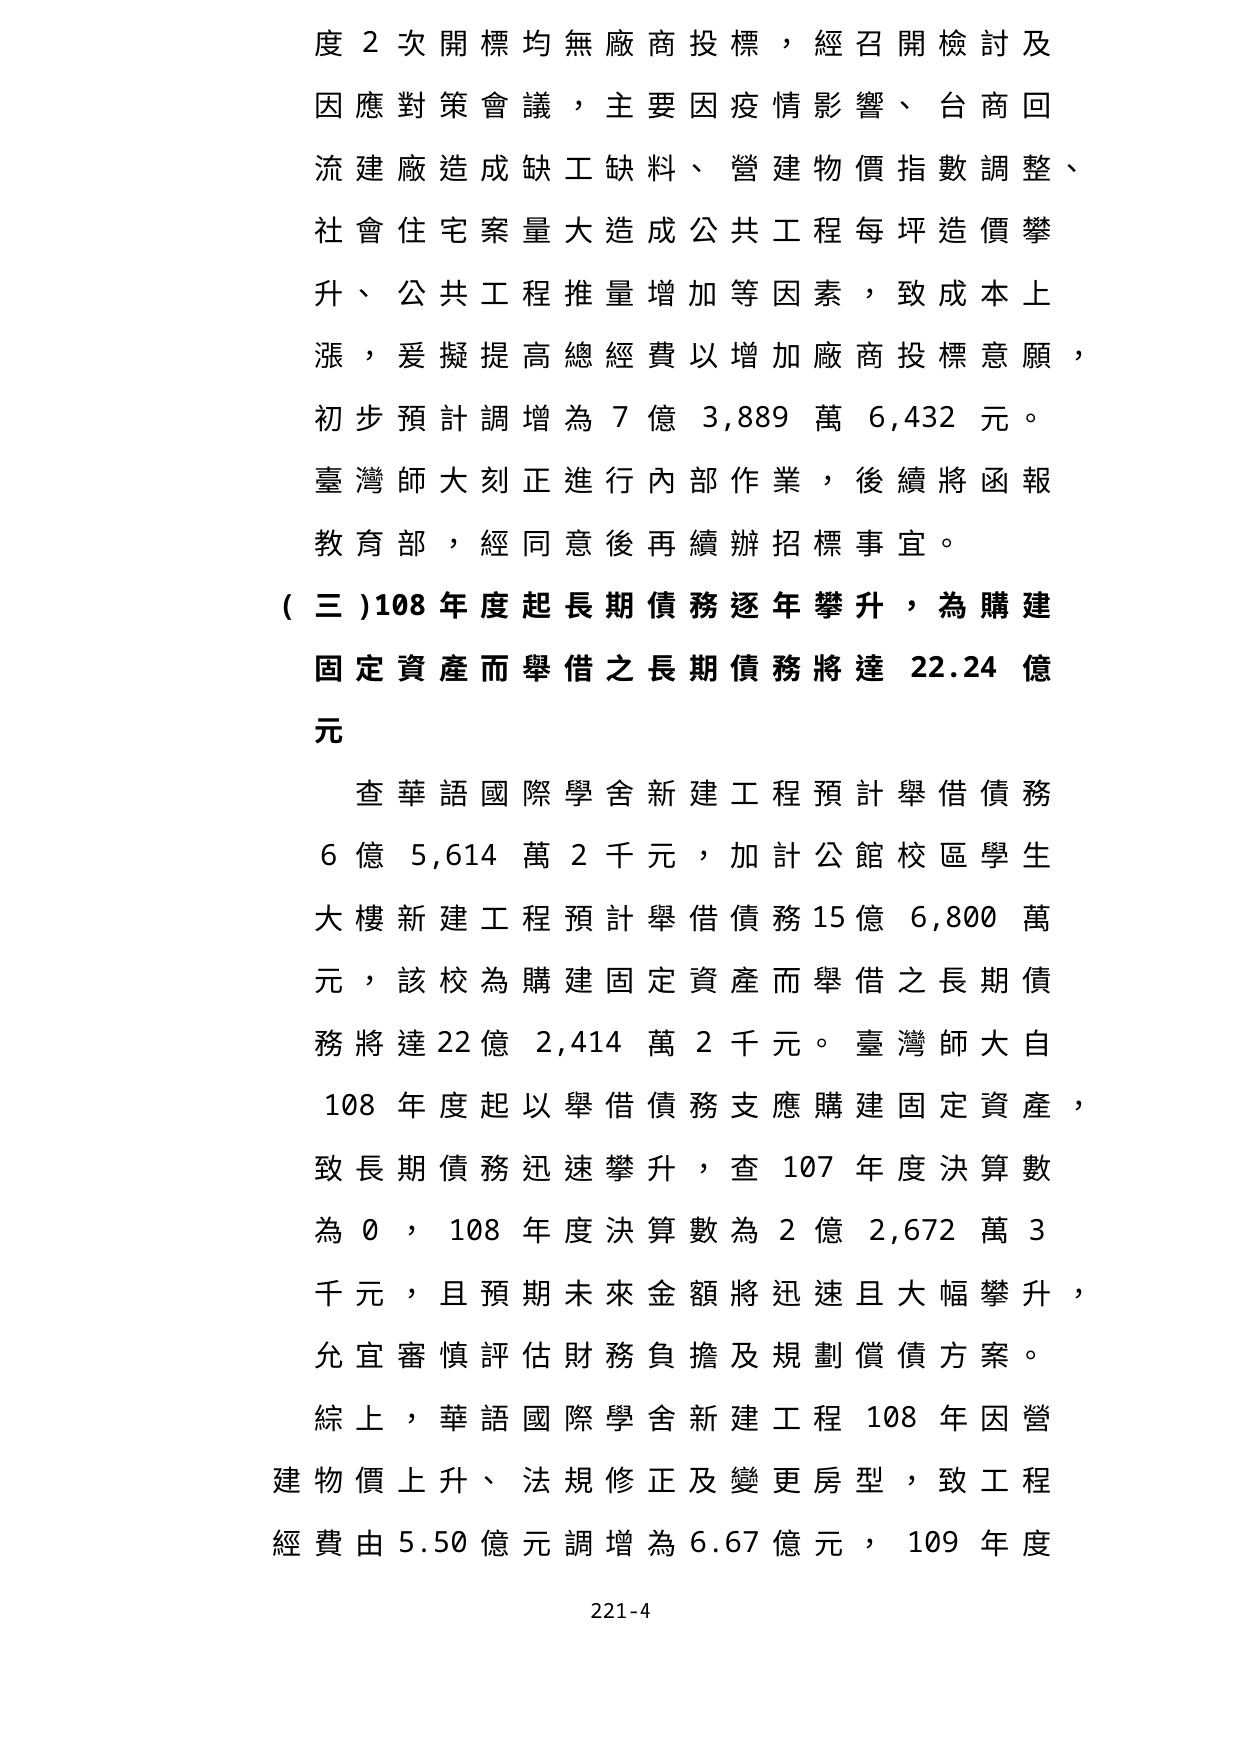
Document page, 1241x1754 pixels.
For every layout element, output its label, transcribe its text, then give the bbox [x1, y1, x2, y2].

text 綜上，華語國際學舍新建工程108年因營建物價上升、法規修正及變更房型，致工程經費由5.50億元調增為6.67億元，109年度 [242, 1375, 1058, 1562]
text 查該工程截至109年度已編列預算數1,097萬5千元，惟截至109年8月底累計實支數293萬元，僅占已編列預算數之26.7%。據臺灣師大表示，該工程109年度2次開標均無廠商投標，經召開檢討及因應對策會議，主要因疫情影響、台商回流建廠造成缺工缺料、營建物價指數調整、社會住宅案量大造成公共工程每坪造價攀升、公共工程推量增加等因素，致成本上漲，爰擬提高總經費以增加廠商投標意願，初步預計調增為7億3,889萬6,432元。臺灣師大刻正進行內部作業，後續將函報教育部，經同意後再續辦招標事宜。 [271, 0, 1058, 562]
text (三)108年度起長期債務逐年攀升，為購建固定資產而舉借之長期債務將達22.24億元 [242, 562, 1058, 750]
text 查華語國際學舍新建工程預計舉借債務6億5,614萬2千元，加計公館校區學生大樓新建工程預計舉借債務15億6,800萬元，該校為購建固定資產而舉借之長期債務將達22億2,414萬2千元。臺灣師大自108年度起以舉借債務支應購建固定資產，致長期債務迅速攀升，查107年度決算數為0，108年度決算數為2億2,672萬3千元，且預期未來金額將迅速且大幅攀升，允宜審慎評估財務負擔及規劃償債方案。 [271, 750, 1058, 1375]
